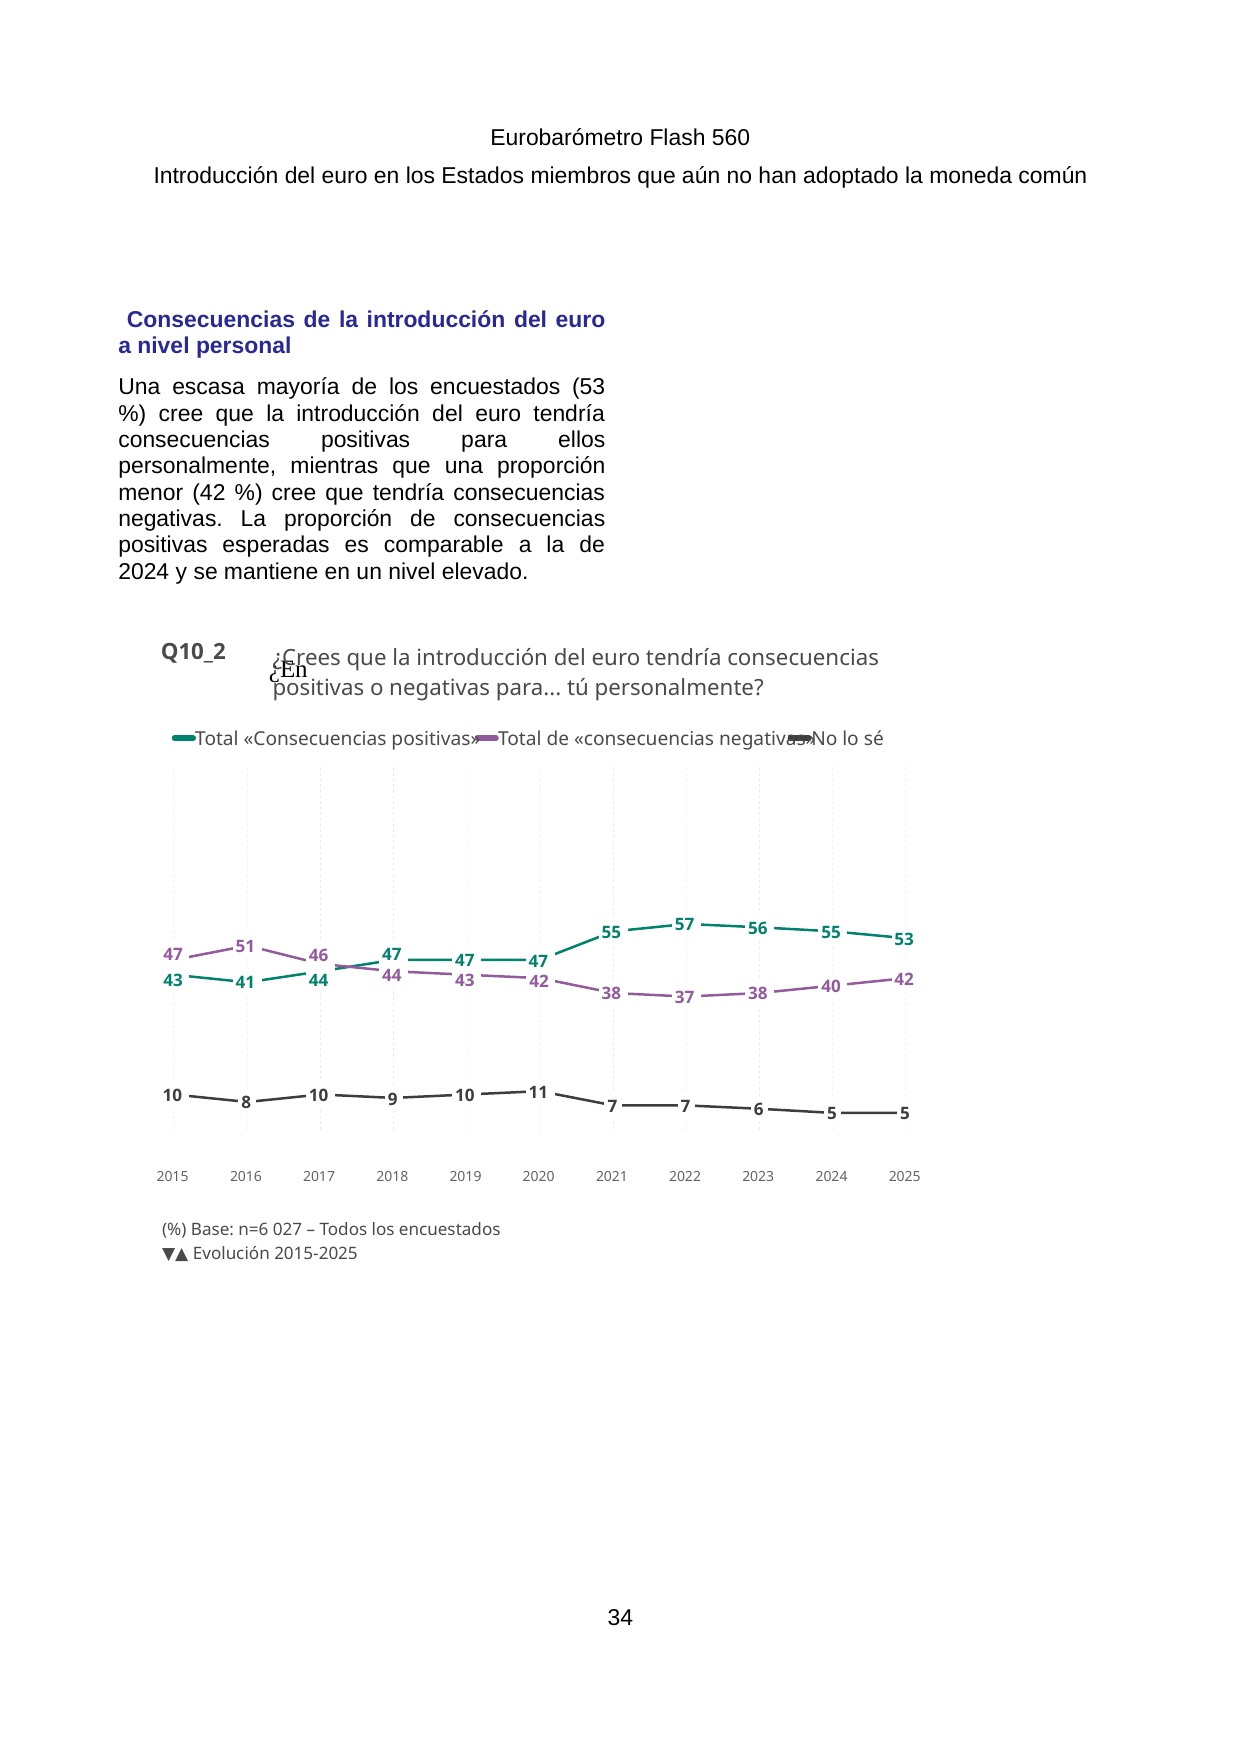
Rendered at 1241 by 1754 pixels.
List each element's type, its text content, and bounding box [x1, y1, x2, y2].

text Una escasa mayoría de los encuestados (53 %) cree que la introducción del euro tendría consecuencias positivas para ellos personalmente, mientras que una proporción menor (42 %) cree que tendría consecuencias negativas. La proporción de consecuencias positivas esperadas es comparable a la de 2024 y se mantiene en un nivel elevado. [118, 373, 605, 584]
text Consecuencias de la introducción del euro a nivel personal [118, 306, 605, 359]
